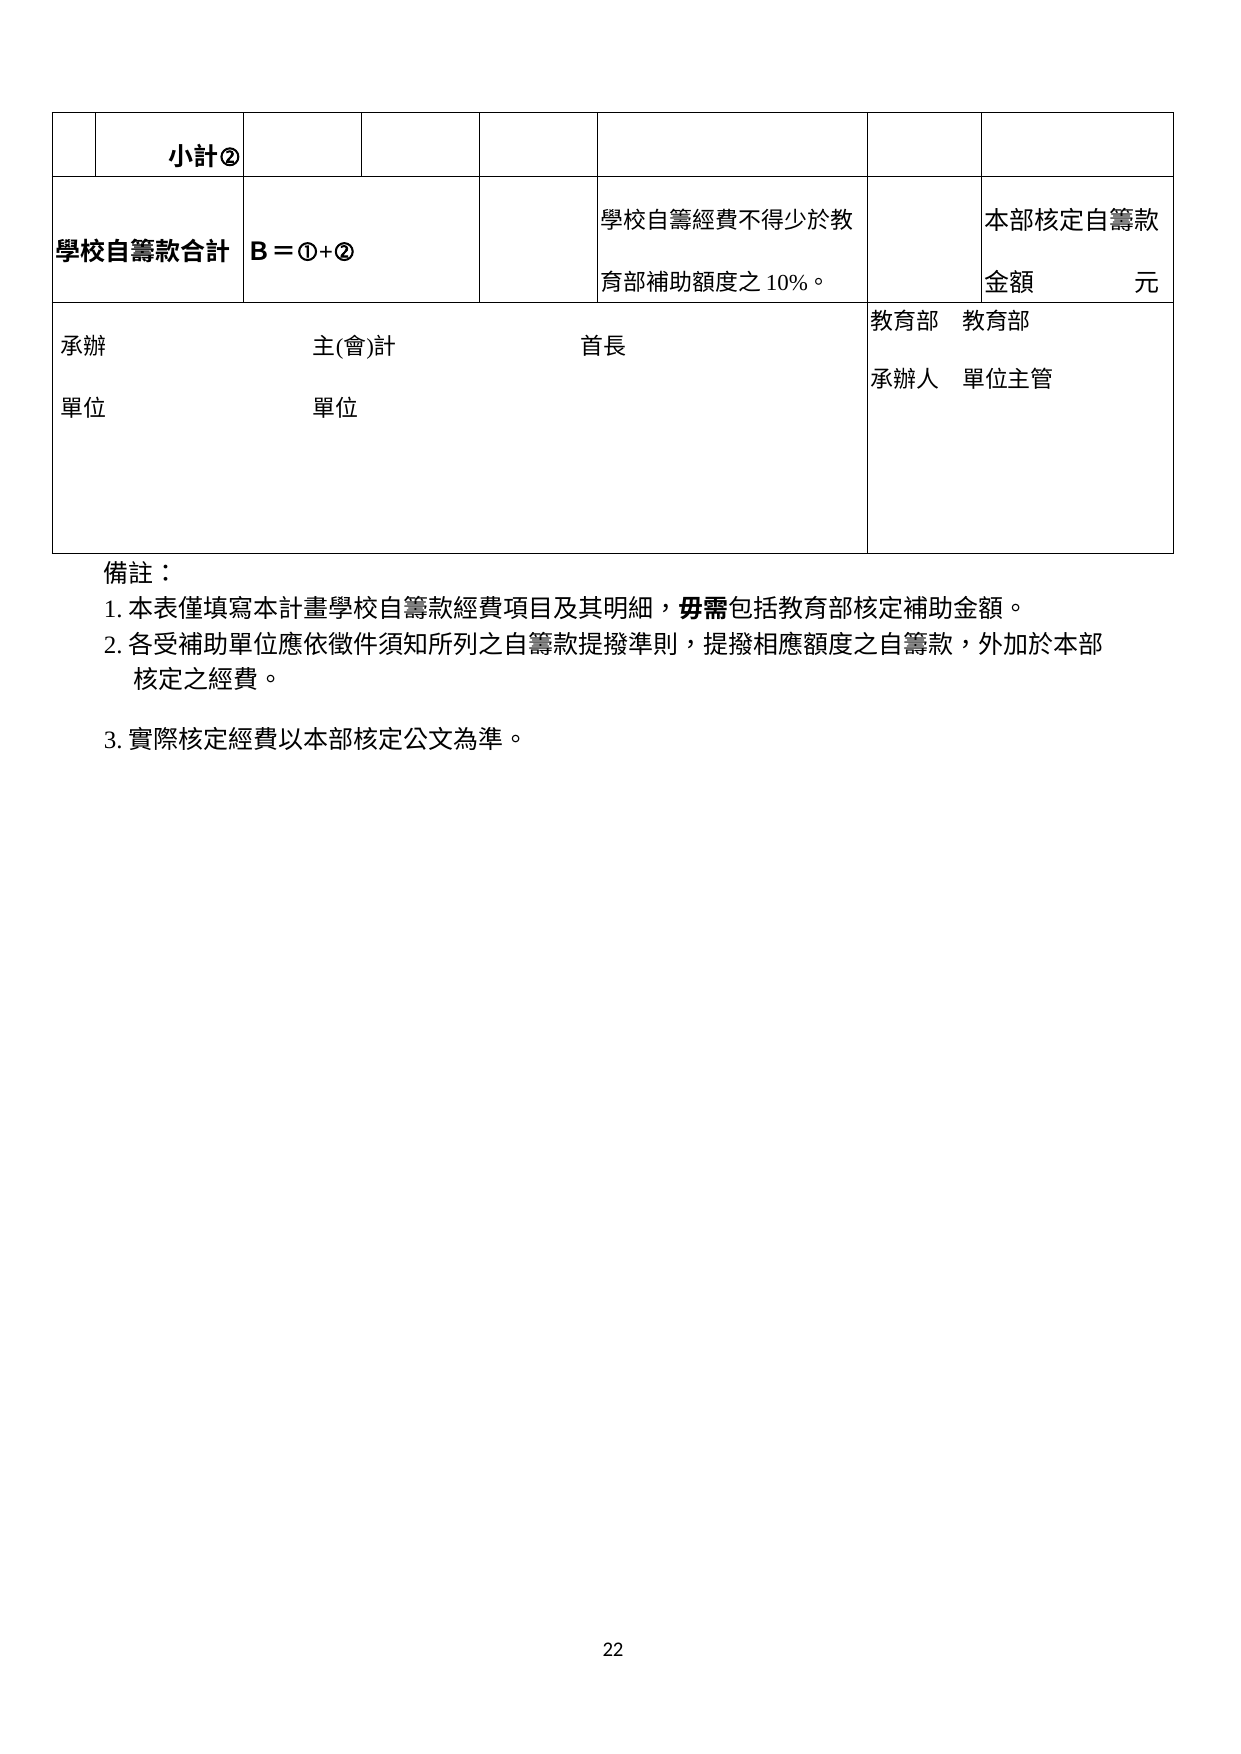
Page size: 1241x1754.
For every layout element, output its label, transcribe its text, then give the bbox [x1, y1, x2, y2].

table_cell [362, 113, 479, 176]
text 2. 各受補助單位應依徵件須知所列之自籌款提撥準則，提撥相應額度之自籌款，外加於本部核定之經費。 [103, 625, 1122, 696]
table_cell [480, 177, 597, 302]
table_cell [244, 113, 361, 176]
table_cell 教育部 教育部 承辦人 單位主管 [868, 303, 1173, 553]
text 3. 實際核定經費以本部核定公文為準。 [103, 696, 1122, 758]
table_cell [982, 113, 1173, 176]
table_cell [868, 113, 981, 176]
table_cell [868, 177, 981, 302]
table_cell [598, 113, 867, 176]
table_cell 本部核定自籌款金額 元 [982, 177, 1173, 302]
table_cell 學校自籌經費不得少於教育部補助額度之10%。 [598, 177, 867, 302]
text 1. 本表僅填寫本計畫學校自籌款經費項目及其明細，毋需包括教育部核定補助金額。 [103, 589, 1122, 625]
table_cell 承辦 主(會)計 首長 單位 單位 [53, 303, 867, 553]
table_cell Ｂ＝+ [244, 177, 479, 302]
text 備註： [103, 554, 1122, 589]
table_cell [480, 113, 597, 176]
table_cell [53, 113, 95, 176]
table_cell 學校自籌款合計 [53, 177, 243, 302]
table_cell 小計 [96, 113, 243, 176]
